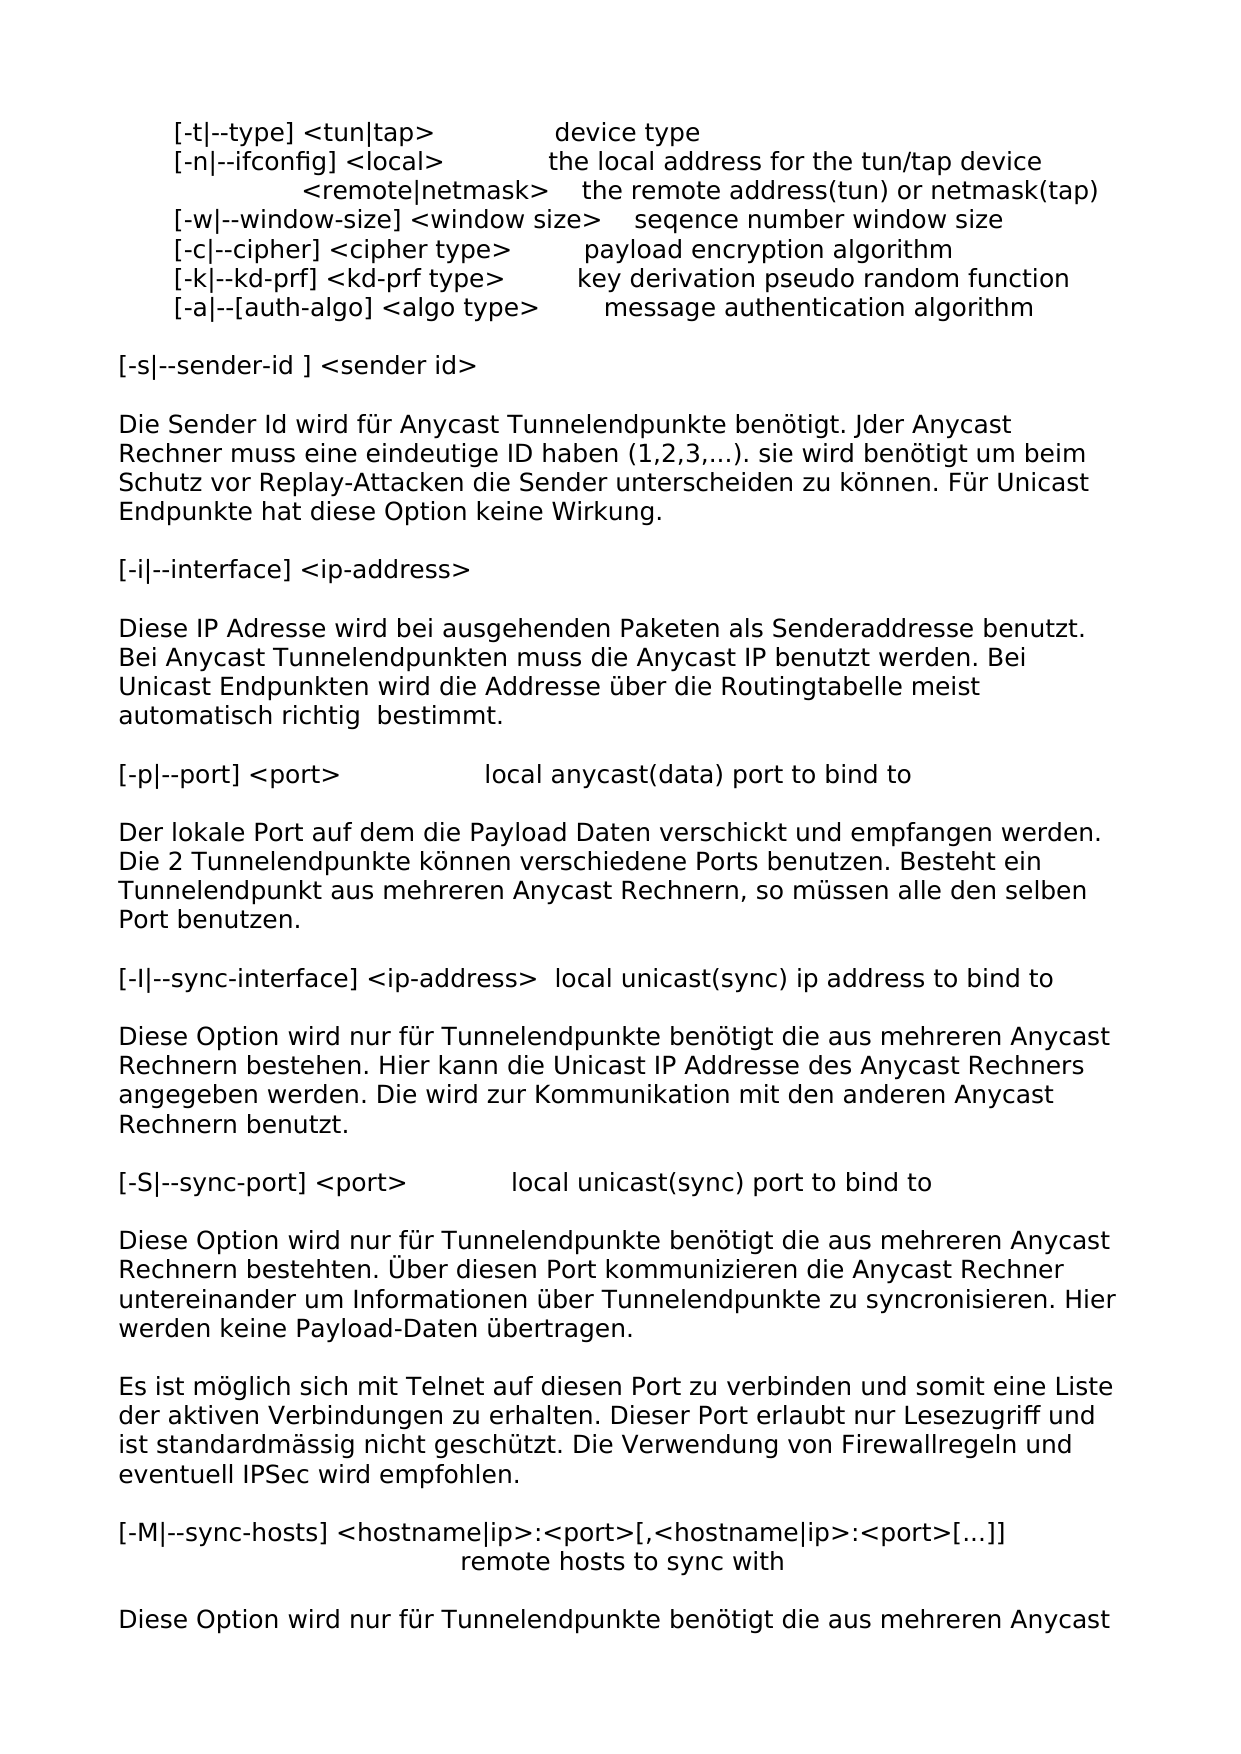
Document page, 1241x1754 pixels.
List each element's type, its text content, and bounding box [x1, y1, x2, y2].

text [-S|--sync-port] <port> local unicast(sync) port to bind to [118, 1168, 1122, 1197]
text [-n|--ifconfig] <local> the local address for the tun/tap device [118, 147, 1122, 176]
text [-M|--sync-hosts] <hostname|ip>:<port>[,<hostname|ip>:<port>[...]] [118, 1518, 1122, 1547]
text Die Sender Id wird für Anycast Tunnelendpunkte benötigt. Jder Anycast Rechner muss eine eindeutige ID haben (1,2,3,...). sie wird benötigt um beim Schutz vor Replay-Attacken die Sender unterscheiden zu können. Für Unicast Endpunkte hat diese Option keine Wirkung. [118, 410, 1122, 526]
text Diese Option wird nur für Tunnelendpunkte benötigt die aus mehreren Anycast Rechnern bestehten. Über diesen Port kommunizieren die Anycast Rechner untereinander um Informationen über Tunnelendpunkte zu syncronisieren. Hier werden keine Payload-Daten übertragen. [118, 1226, 1122, 1343]
text remote hosts to sync with [118, 1547, 1122, 1576]
text [-a|--[auth-algo] <algo type> message authentication algorithm [118, 293, 1122, 322]
text Diese Option wird nur für Tunnelendpunkte benötigt die aus mehreren Anycast Rechnern bestehen. Hier kann die Unicast IP Addresse des Anycast Rechners angegeben werden. Die wird zur Kommunikation mit den anderen Anycast Rechnern benutzt. [118, 1022, 1122, 1139]
text Diese Option wird nur für Tunnelendpunkte benötigt die aus mehreren Anycast [118, 1606, 1122, 1635]
text Der lokale Port auf dem die Payload Daten verschickt und empfangen werden. Die 2 Tunnelendpunkte können verschiedene Ports benutzen. Besteht ein Tunnelendpunkt aus mehreren Anycast Rechnern, so müssen alle den selben Port benutzen. [118, 818, 1122, 935]
text [-c|--cipher] <cipher type> payload encryption algorithm [118, 235, 1122, 264]
text [-k|--kd-prf] <kd-prf type> key derivation pseudo random function [118, 264, 1122, 293]
text [-t|--type] <tun|tap> device type [118, 118, 1122, 147]
text [-p|--port] <port> local anycast(data) port to bind to [118, 760, 1122, 789]
text Es ist möglich sich mit Telnet auf diesen Port zu verbinden und somit eine Liste der aktiven Verbindungen zu erhalten. Dieser Port erlaubt nur Lesezugriff und ist standardmässig nicht geschützt. Die Verwendung von Firewallregeln und eventuell IPSec wird empfohlen. [118, 1372, 1122, 1489]
text [-I|--sync-interface] <ip-address> local unicast(sync) ip address to bind to [118, 964, 1122, 993]
text [-w|--window-size] <window size> seqence number window size [118, 206, 1122, 235]
text <remote|netmask> the remote address(tun) or netmask(tap) [118, 176, 1122, 206]
text Diese IP Adresse wird bei ausgehenden Paketen als Senderaddresse benutzt. Bei Anycast Tunnelendpunkten muss die Anycast IP benutzt werden. Bei Unicast Endpunkten wird die Addresse über die Routingtabelle meist automatisch richtig bestimmt. [118, 614, 1122, 731]
text [-s|--sender-id ] <sender id> [118, 351, 1122, 381]
text [-i|--interface] <ip-address> [118, 556, 1122, 585]
